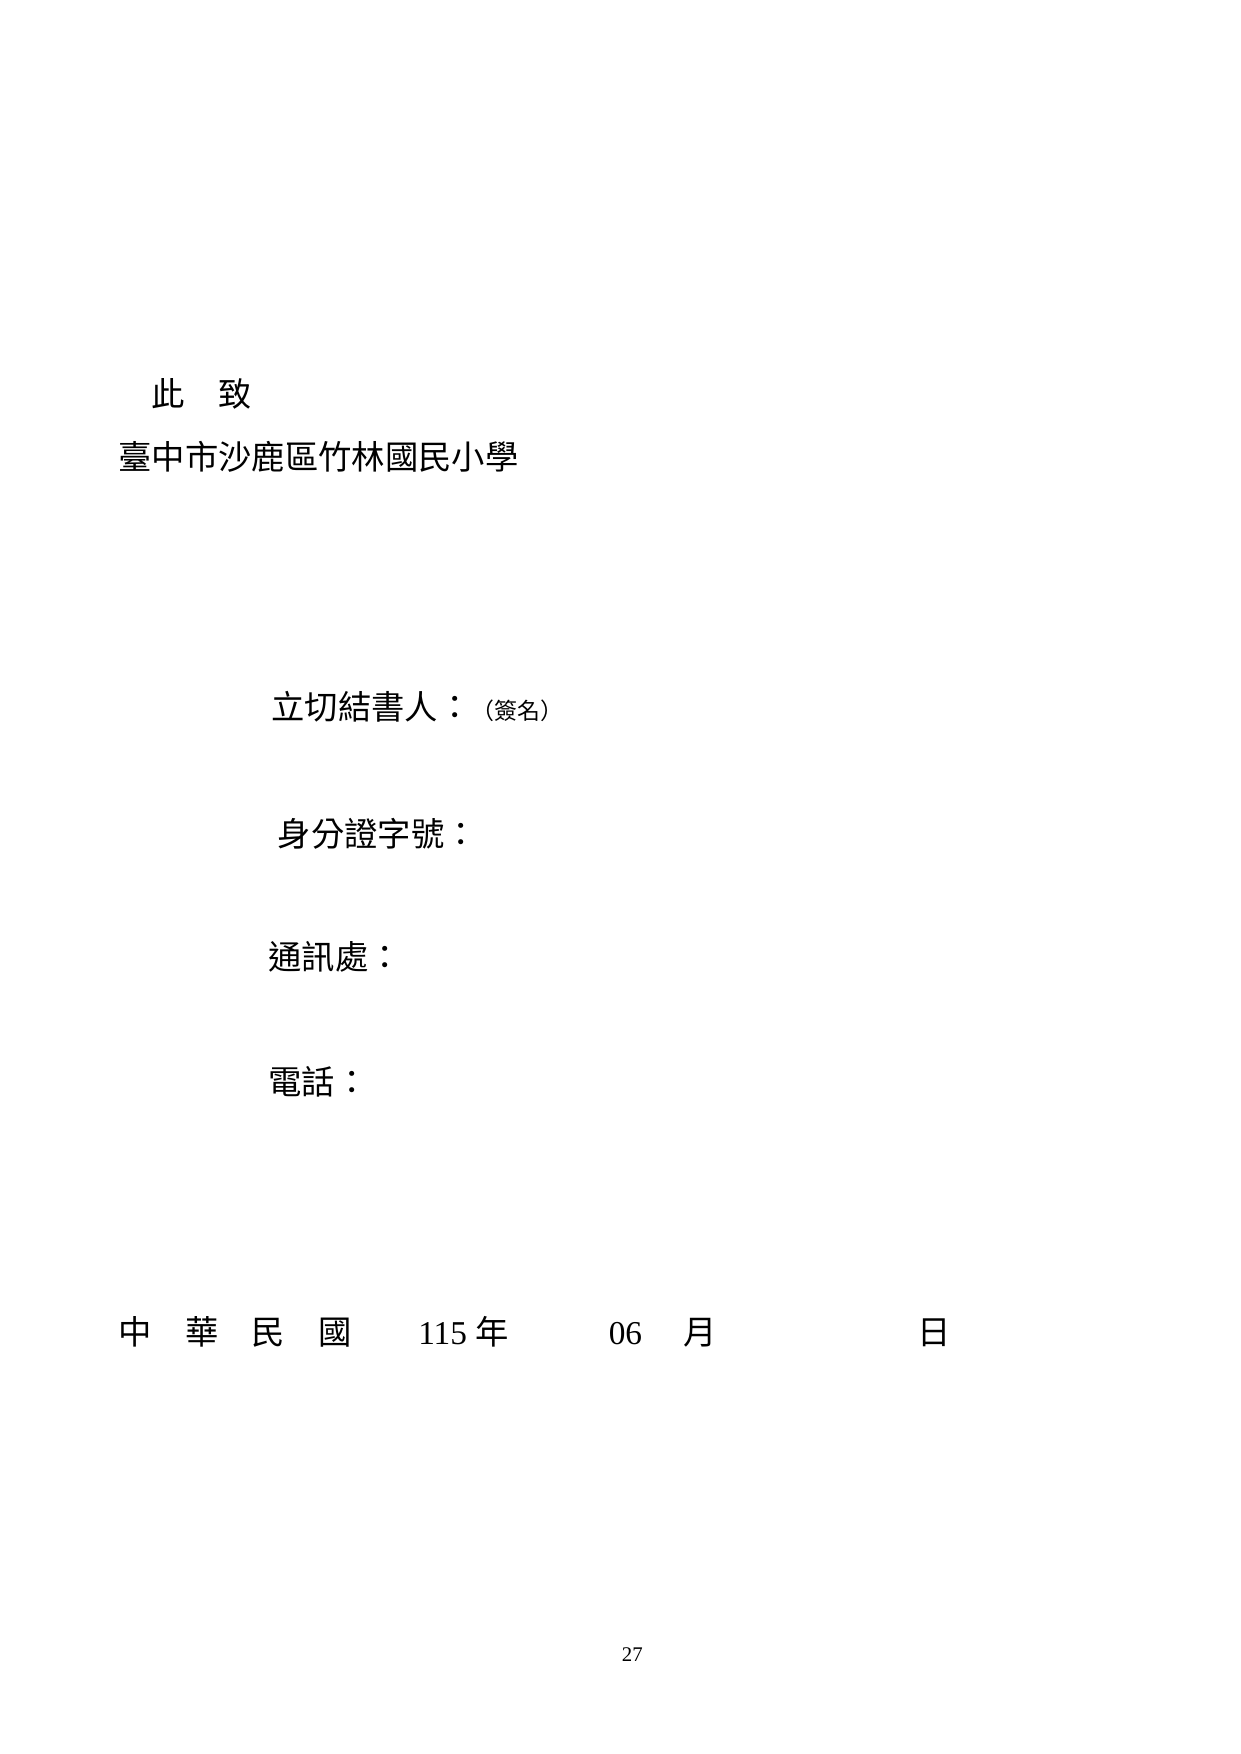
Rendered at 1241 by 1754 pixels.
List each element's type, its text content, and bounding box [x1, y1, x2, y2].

text 身分證字號： [118, 788, 1146, 851]
text 電話： [118, 1038, 1146, 1101]
text 臺中市沙鹿區竹林國民小學 [118, 413, 1146, 476]
text 此 致 [118, 351, 1146, 413]
text 通訊處： [118, 913, 1146, 976]
text 中 華 民 國 115 年 06 月 日 [118, 1288, 1146, 1351]
text 立切結書人：（簽名） [118, 663, 1146, 726]
